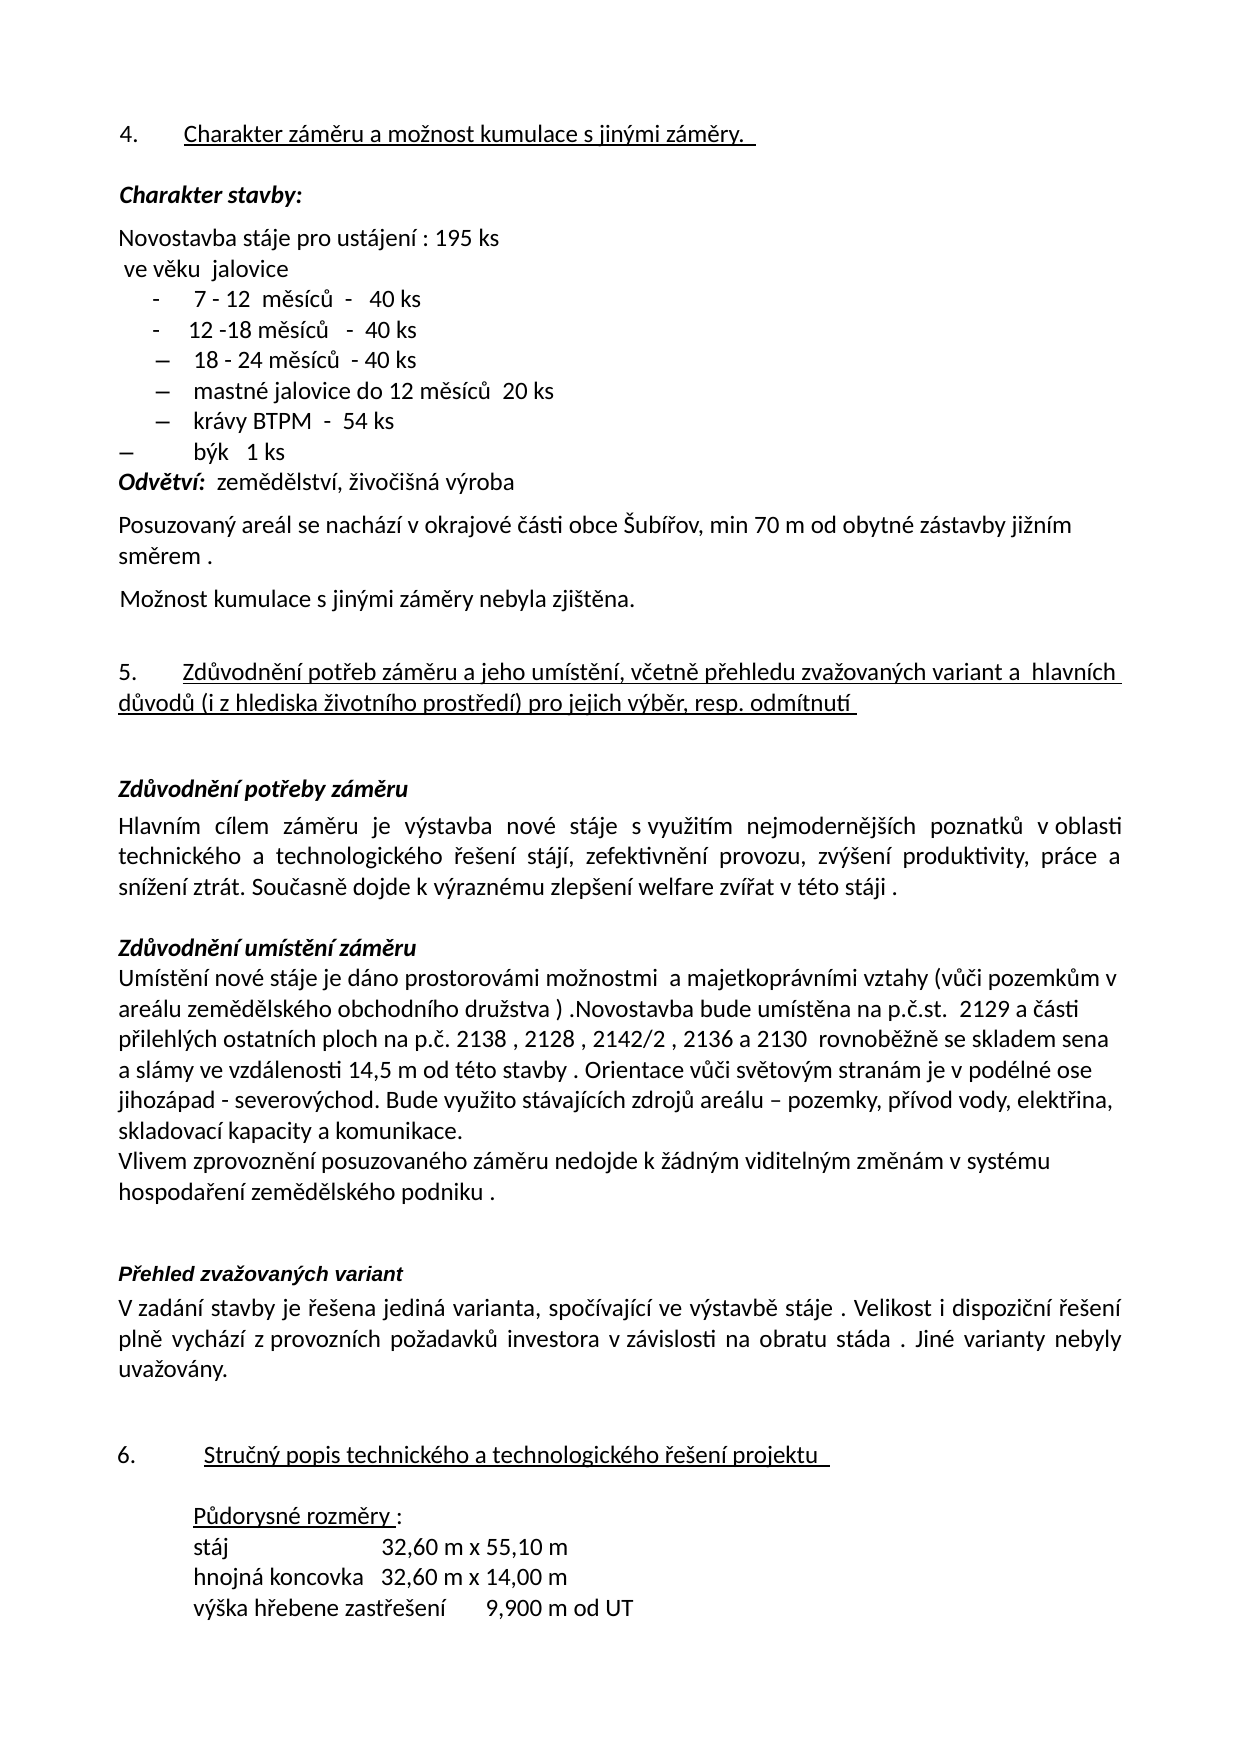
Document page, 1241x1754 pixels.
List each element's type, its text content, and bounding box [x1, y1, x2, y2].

text - 12 -18 měsíců - 40 ks [118, 314, 1122, 344]
text Možnost kumulace s jinými záměry nebyla zjištěna. [119, 583, 1122, 613]
list Vlivem zprovoznění posuzovaného záměru nedojde k žádným viditelným změnám v systému hospodaření zemědělského podniku . [117, 1146, 1122, 1207]
text Novostavba stáje pro ustájení : 195 ks [118, 222, 1122, 253]
list krávy BTPM - 54 ks [156, 405, 1122, 436]
text ve věku jalovice [118, 253, 1122, 283]
list mastné jalovice do 12 měsíců 20 ks [156, 375, 1122, 405]
list Odvětví: zemědělství, živočišná výroba [118, 466, 1122, 497]
list 5. Zdůvodnění potřeb záměru a jeho umístění, včetně přehledu zvažovaných variant a hlavních důvodů (i z hlediska životního prostředí) pro jejich výběr, resp. odmítnutí [118, 656, 1122, 717]
subtitle Zdůvodnění umístění záměru [118, 932, 1122, 962]
text V zadání stavby je řešena jediná varianta, spočívající ve výstavbě stáje . Velikost i dispoziční řešení plně vychází z provozních požadavků investora v závislosti na obratu stáda . Jiné varianty nebyly uvažovány. [118, 1292, 1122, 1384]
list 6. Stručný popis technického a technologického řešení projektu [117, 1439, 1122, 1470]
list Půdorysné rozměry : [156, 1500, 1122, 1531]
list 18 - 24 měsíců - 40 ks [156, 344, 1122, 375]
list býk 1 ks [119, 436, 1122, 466]
list výška hřebene zastřešení 9,900 m od UT [156, 1592, 1122, 1622]
list stáj 32,60 m x 55,10 m [156, 1531, 1122, 1561]
list Umístění nové stáje je dáno prostorovámi možnostmi a majetkoprávními vztahy (vůči pozemkům v areálu zemědělského obchodního družstva ) .Novostavba bude umístěna na p.č.st. 2129 a části přilehlých ostatních ploch na p.č. 2138 , 2128 , 2142/2 , 2136 a 2130 rovnoběžně se skladem sena a slámy ve vzdálenosti 14,5 m od této stavby . Orientace vůči světovým stranám je v podélné ose jihozápad - severovýchod. Bude využito stávajících zdrojů areálu – pozemky, přívod vody, elektřina, skladovací kapacity a komunikace. [117, 962, 1122, 1146]
text - 7 - 12 měsíců - 40 ks [118, 283, 1122, 314]
list 4. Charakter záměru a možnost kumulace s jinými záměry. [119, 118, 1122, 149]
list Hlavním cílem záměru je výstavba nové stáje s využitím nejmodernějších poznatků v oblasti technického a technologického řešení stájí, zefektivnění provozu, zvýšení produktivity, práce a snížení ztrát. Současně dojde k výraznému zlepšení welfare zvířat v této stáji . [118, 810, 1122, 901]
text Posuzovaný areál se nachází v okrajové části obce Šubířov, min 70 m od obytné zástavby jižním směrem . [118, 509, 1122, 570]
subtitle Přehled zvažovaných variant [118, 1262, 1122, 1286]
list hnojná koncovka 32,60 m x 14,00 m [156, 1561, 1122, 1592]
subtitle Zdůvodnění potřeby záměru [118, 773, 1122, 803]
list Charakter stavby: [119, 179, 1122, 210]
